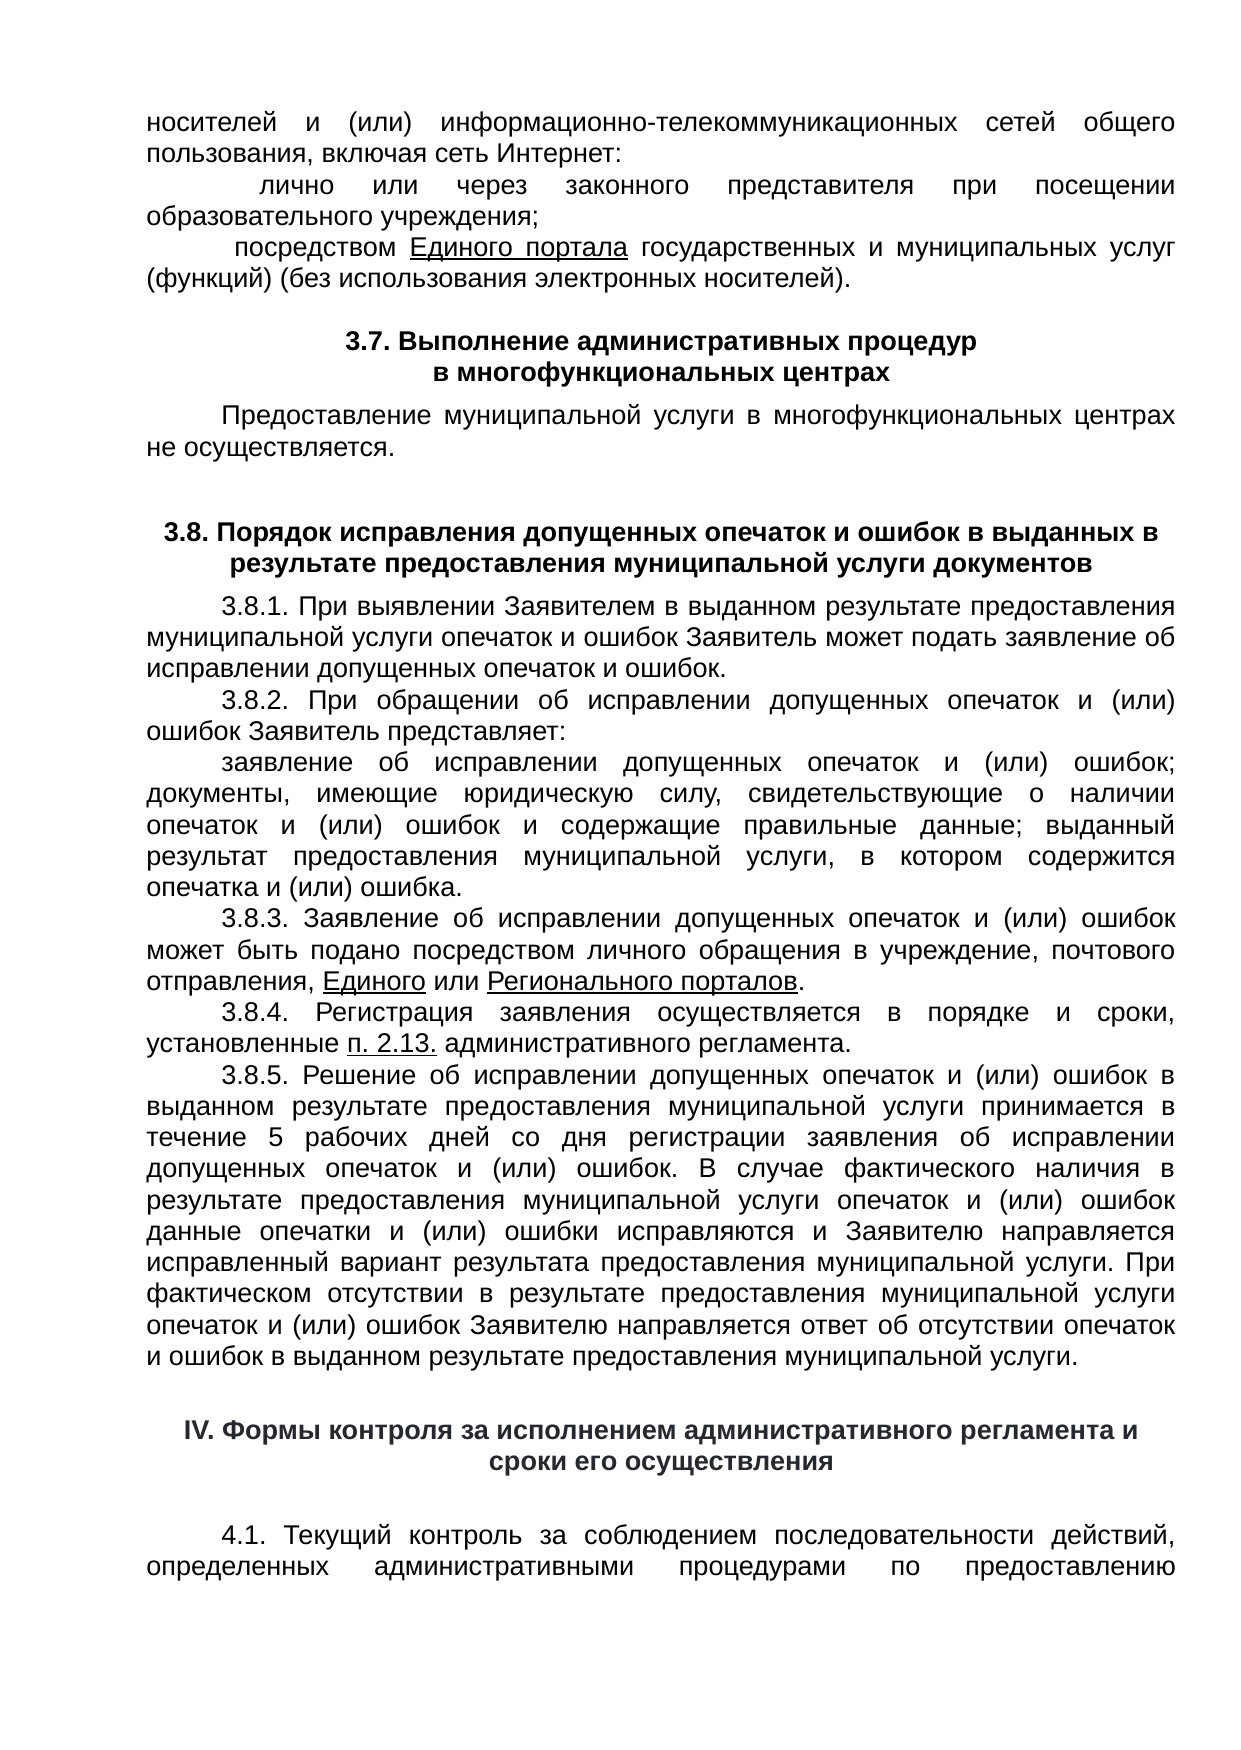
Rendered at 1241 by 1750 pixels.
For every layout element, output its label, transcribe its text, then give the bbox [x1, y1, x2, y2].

text посредством Единого портала государственных и муниципальных услуг (функций) (без использования электронных носителей). [146, 231, 1176, 294]
text 3.8.4. Регистрация заявления осуществляется в порядке и сроки, установленные п. 2.13. административного регламента. [146, 996, 1176, 1059]
text 3.8.3. Заявление об исправлении допущенных опечаток и (или) ошибок может быть подано посредством личного обращения в учреждение, почтового отправления, Единого или Регионального порталов. [146, 902, 1176, 996]
text носителей и (или) информационно-телекоммуникационных сетей общего пользования, включая сеть Интернет: [146, 106, 1176, 169]
text 3.8.1. При выявлении Заявителем в выданном результате предоставления муниципальной услуги опечаток и ошибок Заявитель может подать заявление об исправлении допущенных опечаток и ошибок. [146, 590, 1176, 684]
text 3.8.2. При обращении об исправлении допущенных опечаток и (или) ошибок Заявитель представляет: [146, 684, 1176, 746]
text Предоставление муниципальной услуги в многофункциональных центрах не осуществляется. [146, 399, 1176, 462]
subtitle IV. Формы контроля за исполнением административного регламента и сроки его осуществления [146, 1414, 1176, 1476]
text лично или через законного представителя при посещении образовательного учреждения; [146, 169, 1176, 231]
subtitle 3.8. Порядок исправления допущенных опечаток и ошибок в выданных в результате предоставления муниципальной услуги документов [146, 516, 1176, 579]
subtitle в многофункциональных центрах [146, 356, 1176, 387]
text 4.1. Текущий контроль за соблюдением последовательности действий, определенных административными процедурами по предоставлению [146, 1519, 1176, 1581]
text заявление об исправлении допущенных опечаток и (или) ошибок; документы, имеющие юридическую силу, свидетельствующие о наличии опечаток и (или) ошибок и содержащие правильные данные; выданный результат предоставления муниципальной услуги, в котором содержится опечатка и (или) ошибка. [146, 746, 1176, 902]
text 3.8.5. Решение об исправлении допущенных опечаток и (или) ошибок в выданном результате предоставления муниципальной услуги принимается в течение 5 рабочих дней со дня регистрации заявления об исправлении допущенных опечаток и (или) ошибок. В случае фактического наличия в результате предоставления муниципальной услуги опечаток и (или) ошибок данные опечатки и (или) ошибки исправляются и Заявителю направляется исправленный вариант результата предоставления муниципальной услуги. При фактическом отсутствии в результате предоставления муниципальной услуги опечаток и (или) ошибок Заявителю направляется ответ об отсутствии опечаток и ошибок в выданном результате предоставления муниципальной услуги. [146, 1059, 1176, 1371]
subtitle 3.7. Выполнение административных процедур [146, 325, 1176, 356]
